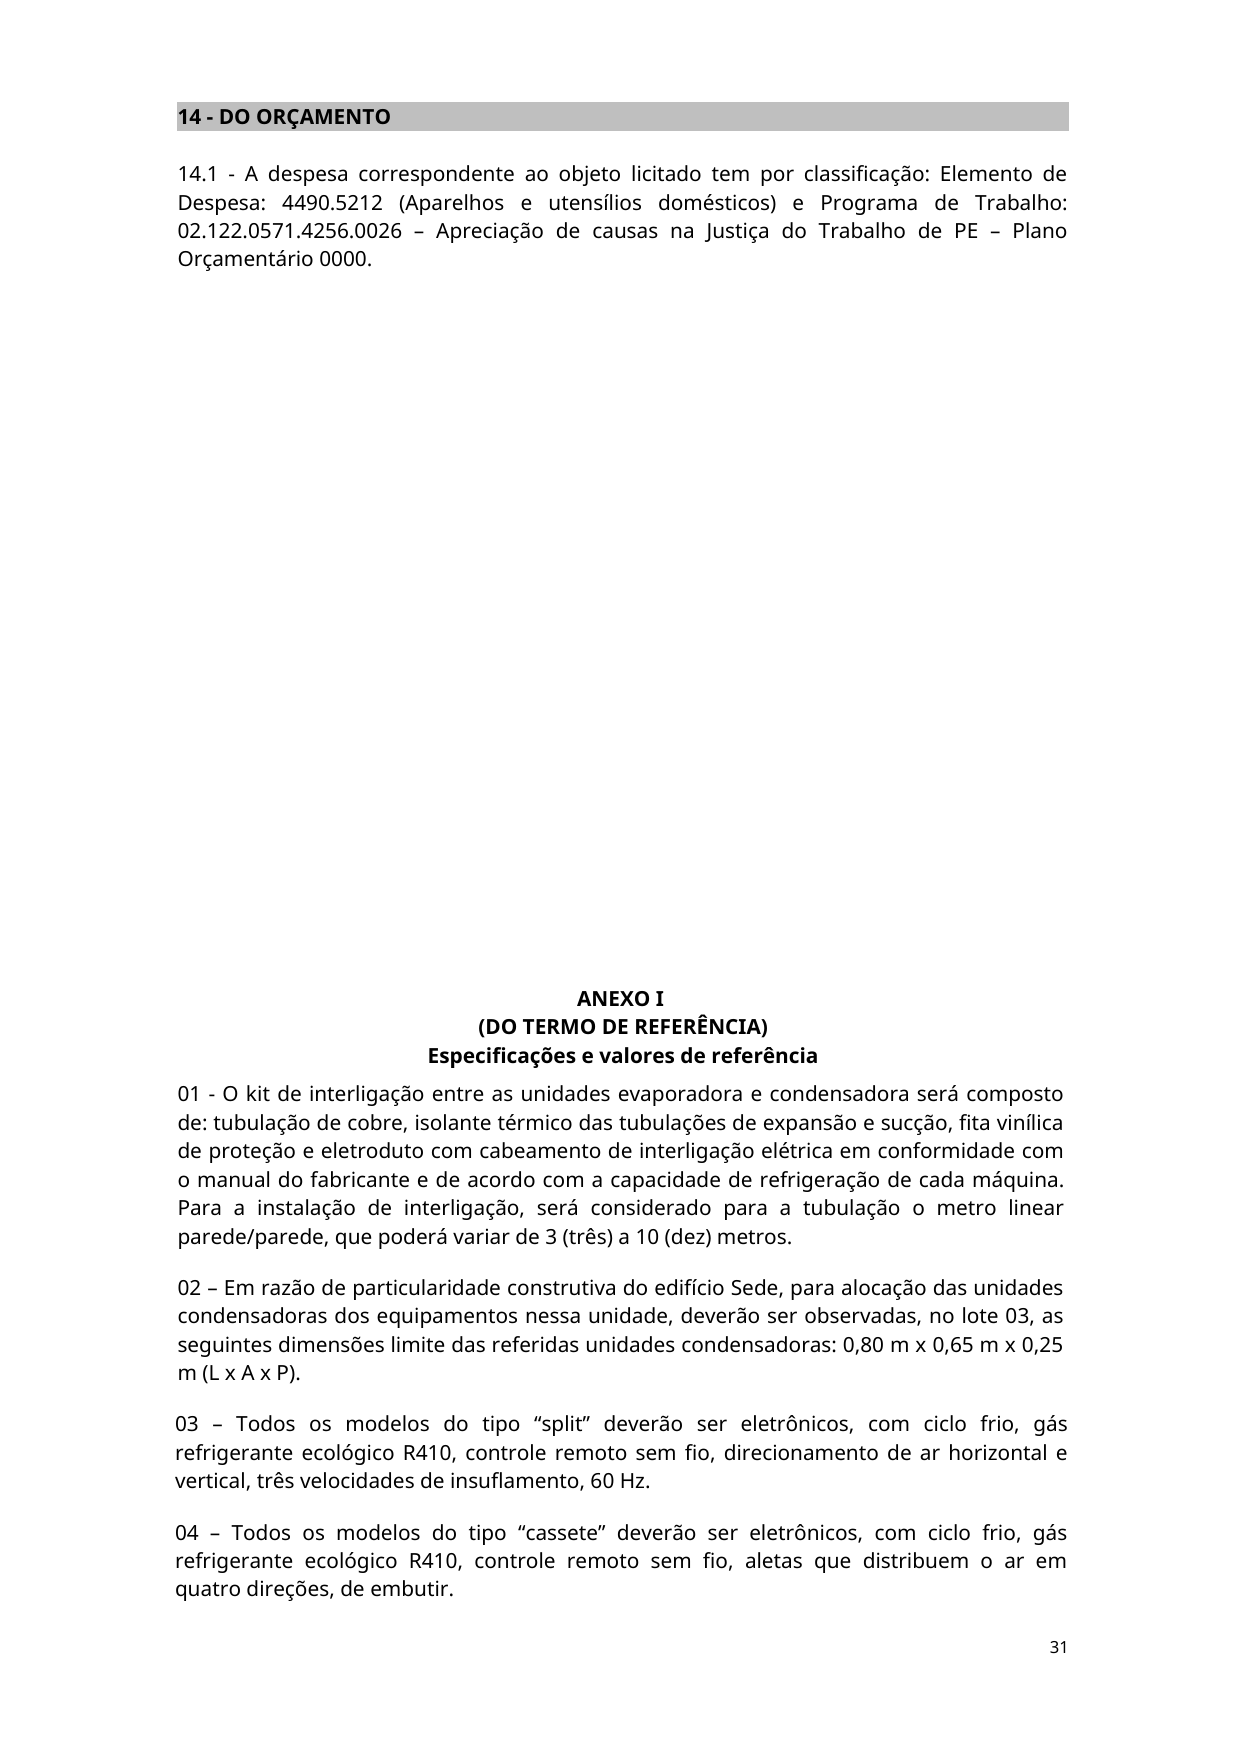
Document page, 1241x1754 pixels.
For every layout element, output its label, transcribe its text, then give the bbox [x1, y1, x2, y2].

text 01 - O kit de interligação entre as unidades evaporadora e condensadora será composto de: tubulação de cobre, isolante térmico das tubulações de expansão e sucção, fita vinílica de proteção e eletroduto com cabeamento de interligação elétrica em conformidade com o manual do fabricante e de acordo com a capacidade de refrigeração de cada máquina. Para a instalação de interligação, será considerado para a tubulação o metro linear parede/parede, que poderá variar de 3 (três) a 10 (dez) metros. [177, 1079, 1065, 1250]
text Especificações e valores de referência [177, 1041, 1069, 1069]
text 14.1 - A despesa correspondente ao objeto licitado tem por classificação: Elemento de Despesa: 4490.5212 (Aparelhos e utensílios domésticos) e Programa de Trabalho: 02.122.0571.4256.0026 – Apreciação de causas na Justiça do Trabalho de PE – Plano Orçamentário 0000. [177, 159, 1069, 273]
text ANEXO I [177, 984, 1069, 1012]
text 03 – Todos os modelos do tipo “split” deverão ser eletrônicos, com ciclo frio, gás refrigerante ecológico R410, controle remoto sem fio, direcionamento de ar horizontal e vertical, três velocidades de insuflamento, 60 Hz. [175, 1409, 1069, 1495]
text (DO TERMO DE REFERÊNCIA) [177, 1012, 1069, 1041]
text 04 – Todos os modelos do tipo “cassete” deverão ser eletrônicos, com ciclo frio, gás refrigerante ecológico R410, controle remoto sem fio, aletas que distribuem o ar em quatro direções, de embutir. [175, 1518, 1069, 1603]
text 02 – Em razão de particularidade construtiva do edifício Sede, para alocação das unidades condensadoras dos equipamentos nessa unidade, deverão ser observadas, no lote 03, as seguintes dimensões limite das referidas unidades condensadoras: 0,80 m x 0,65 m x 0,25 m (L x A x P). [177, 1273, 1065, 1387]
text 14 - DO ORÇAMENTO [177, 102, 1069, 131]
